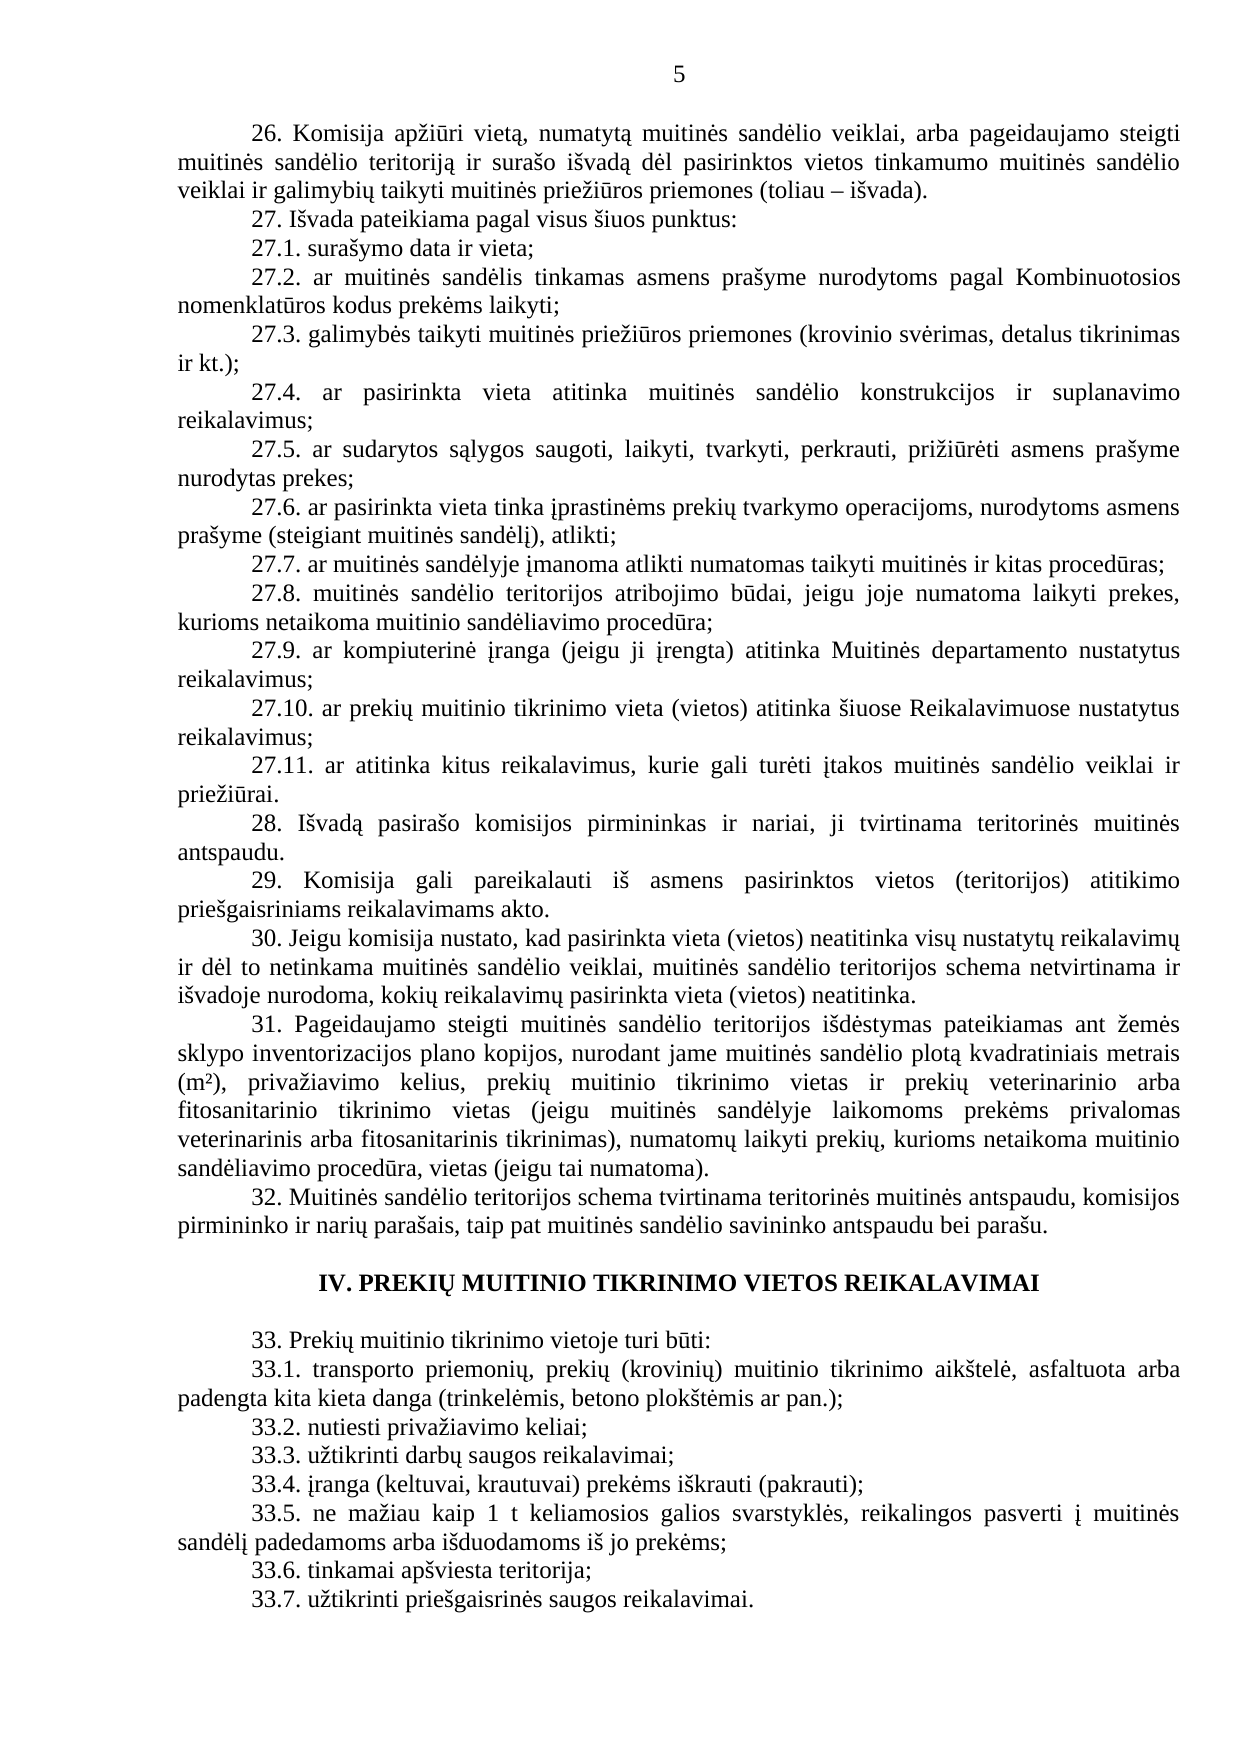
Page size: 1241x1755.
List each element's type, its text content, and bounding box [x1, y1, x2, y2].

text 27.3. galimybės taikyti muitinės priežiūros priemones (krovinio svėrimas, detalus tikrinimas ir kt.); [177, 319, 1181, 377]
text 27. Išvada pateikiama pagal visus šiuos punktus: [177, 204, 1181, 233]
text 33.1. transporto priemonių, prekių (krovinių) muitinio tikrinimo aikštelė, asfaltuota arba padengta kita kieta danga (trinkelėmis, betono plokštėmis ar pan.); [177, 1354, 1181, 1412]
text 30. Jeigu komisija nustato, kad pasirinkta vieta (vietos) neatitinka visų nustatytų reikalavimų ir dėl to netinkama muitinės sandėlio veiklai, muitinės sandėlio teritorijos schema netvirtinama ir išvadoje nurodoma, kokių reikalavimų pasirinkta vieta (vietos) neatitinka. [177, 923, 1181, 1009]
text 27.9. ar kompiuterinė įranga (jeigu ji įrengta) atitinka Muitinės departamento nustatytus reikalavimus; [177, 636, 1181, 693]
text 33.7. užtikrinti priešgaisrinės saugos reikalavimai. [177, 1584, 1181, 1613]
text 32. Muitinės sandėlio teritorijos schema tvirtinama teritorinės muitinės antspaudu, komisijos pirmininko ir narių parašais, taip pat muitinės sandėlio savininko antspaudu bei parašu. [177, 1182, 1181, 1239]
text 33.3. užtikrinti darbų saugos reikalavimai; [177, 1441, 1181, 1469]
text 33. Prekių muitinio tikrinimo vietoje turi būti: [177, 1326, 1181, 1354]
text 27.4. ar pasirinkta vieta atitinka muitinės sandėlio konstrukcijos ir suplanavimo reikalavimus; [177, 377, 1181, 434]
text 33.6. tinkamai apšviesta teritorija; [177, 1556, 1181, 1584]
text 33.4. įranga (keltuvai, krautuvai) prekėms iškrauti (pakrauti); [177, 1469, 1181, 1498]
text 33.2. nutiesti privažiavimo keliai; [177, 1412, 1181, 1441]
text 27.7. ar muitinės sandėlyje įmanoma atlikti numatomas taikyti muitinės ir kitas procedūras; [177, 549, 1181, 578]
text 27.2. ar muitinės sandėlis tinkamas asmens prašyme nurodytoms pagal Kombinuotosios nomenklatūros kodus prekėms laikyti; [177, 262, 1181, 319]
text 28. Išvadą pasirašo komisijos pirmininkas ir nariai, ji tvirtinama teritorinės muitinės antspaudu. [177, 808, 1181, 866]
text 31. Pageidaujamo steigti muitinės sandėlio teritorijos išdėstymas pateikiamas ant žemės sklypo inventorizacijos plano kopijos, nurodant jame muitinės sandėlio plotą kvadratiniais metrais (m²), privažiavimo kelius, prekių muitinio tikrinimo vietas ir prekių veterinarinio arba fitosanitarinio tikrinimo vietas (jeigu muitinės sandėlyje laikomoms prekėms privalomas veterinarinis arba fitosanitarinis tikrinimas), numatomų laikyti prekių, kurioms netaikoma muitinio sandėliavimo procedūra, vietas (jeigu tai numatoma). [177, 1009, 1181, 1182]
text 27.11. ar atitinka kitus reikalavimus, kurie gali turėti įtakos muitinės sandėlio veiklai ir priežiūrai. [177, 751, 1181, 808]
text 29. Komisija gali pareikalauti iš asmens pasirinktos vietos (teritorijos) atitikimo priešgaisriniams reikalavimams akto. [177, 866, 1181, 923]
text 27.10. ar prekių muitinio tikrinimo vieta (vietos) atitinka šiuose Reikalavimuose nustatytus reikalavimus; [177, 693, 1181, 751]
text 26. Komisija apžiūri vietą, numatytą muitinės sandėlio veiklai, arba pageidaujamo steigti muitinės sandėlio teritoriją ir surašo išvadą dėl pasirinktos vietos tinkamumo muitinės sandėlio veiklai ir galimybių taikyti muitinės priežiūros priemones (toliau – išvada). [177, 118, 1181, 204]
text IV. PREKIŲ MUITINIO TIKRINIMO VIETOS REIKALAVIMAI [177, 1268, 1181, 1297]
text 27.5. ar sudarytos sąlygos saugoti, laikyti, tvarkyti, perkrauti, prižiūrėti asmens prašyme nurodytas prekes; [177, 434, 1181, 492]
text 27.6. ar pasirinkta vieta tinka įprastinėms prekių tvarkymo operacijoms, nurodytoms asmens prašyme (steigiant muitinės sandėlį), atlikti; [177, 492, 1181, 549]
text 27.8. muitinės sandėlio teritorijos atribojimo būdai, jeigu joje numatoma laikyti prekes, kurioms netaikoma muitinio sandėliavimo procedūra; [177, 578, 1181, 636]
text 33.5. ne mažiau kaip 1 t keliamosios galios svarstyklės, reikalingos pasverti į muitinės sandėlį padedamoms arba išduodamoms iš jo prekėms; [177, 1498, 1181, 1556]
text 27.1. surašymo data ir vieta; [177, 233, 1181, 262]
